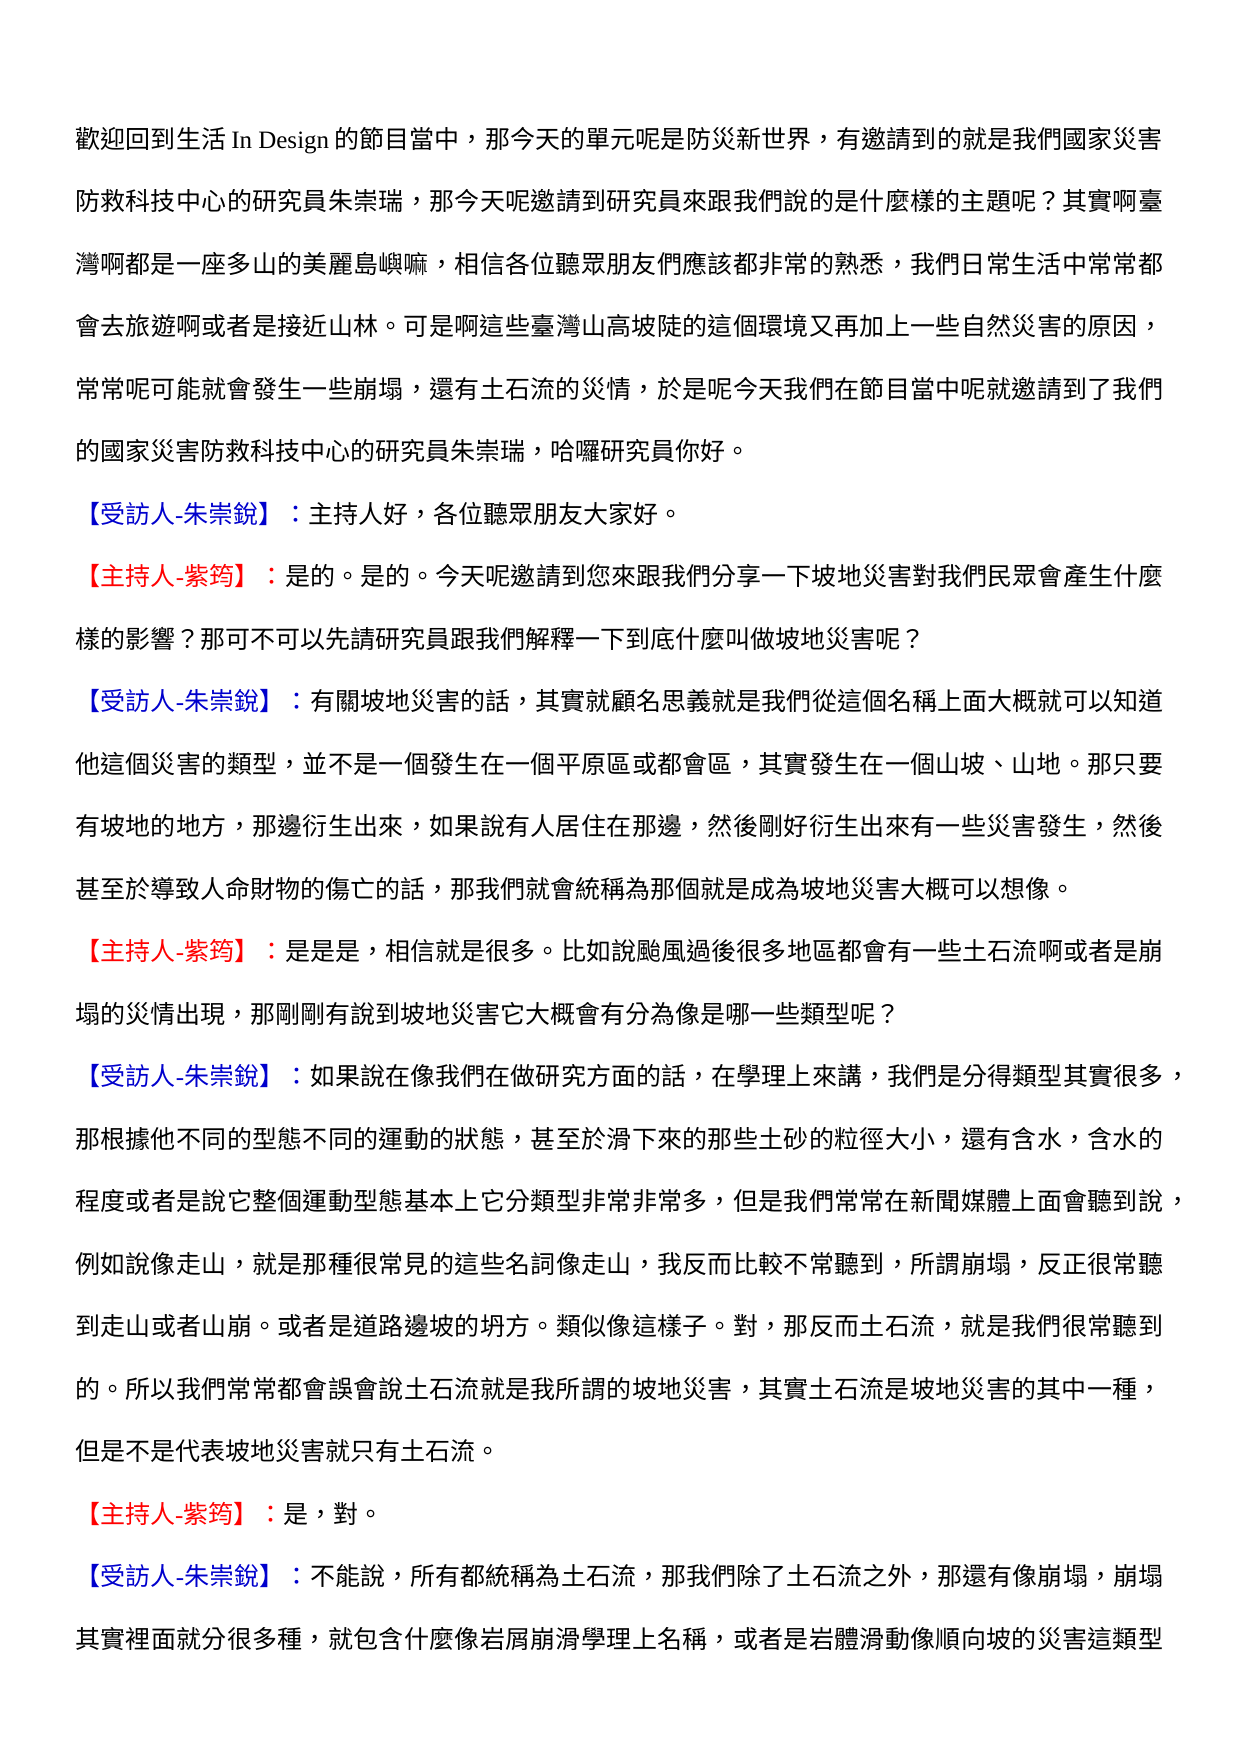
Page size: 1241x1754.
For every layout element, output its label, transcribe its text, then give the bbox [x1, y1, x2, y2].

text 【受訪人-朱崇銳】：主持人好，各位聽眾朋友大家好。 [75, 471, 1165, 533]
text 【主持人-紫筠】：是，對。 [75, 1471, 1165, 1533]
text 【受訪人-朱崇銳】：不能說，所有都統稱為土石流，那我們除了土石流之外，那還有像崩塌，崩塌其實裡面就分很多種，就包含什麼像岩屑崩滑學理上名稱，或者是岩體滑動像順向坡的災害這類型的，我們就可以把它歸類為類似像崩塌類的，那還有另外一種像坍方，這種覺得比較像落石類的。就有一顆一顆石頭從比較那種裸露的坡地那個邊坡上面掉下來的那樣，就叫做落石。大概有這幾種。 [75, 1533, 1165, 1658]
text 【主持人-紫筠】：是是是，相信就是很多。比如說颱風過後很多地區都會有一些土石流啊或者是崩塌的災情出現，那剛剛有說到坡地災害它大概會有分為像是哪一些類型呢？ [75, 908, 1165, 1033]
text 歡迎回到生活In Design的節目當中，那今天的單元呢是防災新世界，有邀請到的就是我們國家災害防救科技中心的研究員朱崇瑞，那今天呢邀請到研究員來跟我們說的是什麼樣的主題呢？其實啊臺灣啊都是一座多山的美麗島嶼嘛，相信各位聽眾朋友們應該都非常的熟悉，我們日常生活中常常都會去旅遊啊或者是接近山林。可是啊這些臺灣山高坡陡的這個環境又再加上一些自然災害的原因，常常呢可能就會發生一些崩塌，還有土石流的災情，於是呢今天我們在節目當中呢就邀請到了我們的國家災害防救科技中心的研究員朱崇瑞，哈囉研究員你好。 [75, 96, 1165, 471]
text 【受訪人-朱崇銳】：有關坡地災害的話，其實就顧名思義就是我們從這個名稱上面大概就可以知道他這個災害的類型，並不是一個發生在一個平原區或都會區，其實發生在一個山坡、山地。那只要有坡地的地方，那邊衍生出來，如果說有人居住在那邊，然後剛好衍生出來有一些災害發生，然後甚至於導致人命財物的傷亡的話，那我們就會統稱為那個就是成為坡地災害大概可以想像。 [75, 658, 1165, 908]
text 【主持人-紫筠】：是的。是的。今天呢邀請到您來跟我們分享一下坡地災害對我們民眾會產生什麼樣的影響？那可不可以先請研究員跟我們解釋一下到底什麼叫做坡地災害呢？ [75, 533, 1165, 658]
text 【受訪人-朱崇銳】：如果說在像我們在做研究方面的話，在學理上來講，我們是分得類型其實很多，那根據他不同的型態不同的運動的狀態，甚至於滑下來的那些土砂的粒徑大小，還有含水，含水的程度或者是說它整個運動型態基本上它分類型非常非常多，但是我們常常在新聞媒體上面會聽到說，例如說像走山，就是那種很常見的這些名詞像走山，我反而比較不常聽到，所謂崩塌，反正很常聽到走山或者山崩。或者是道路邊坡的坍方。類似像這樣子。對，那反而土石流，就是我們很常聽到的。所以我們常常都會誤會說土石流就是我所謂的坡地災害，其實土石流是坡地災害的其中一種，但是不是代表坡地災害就只有土石流。 [75, 1033, 1165, 1471]
